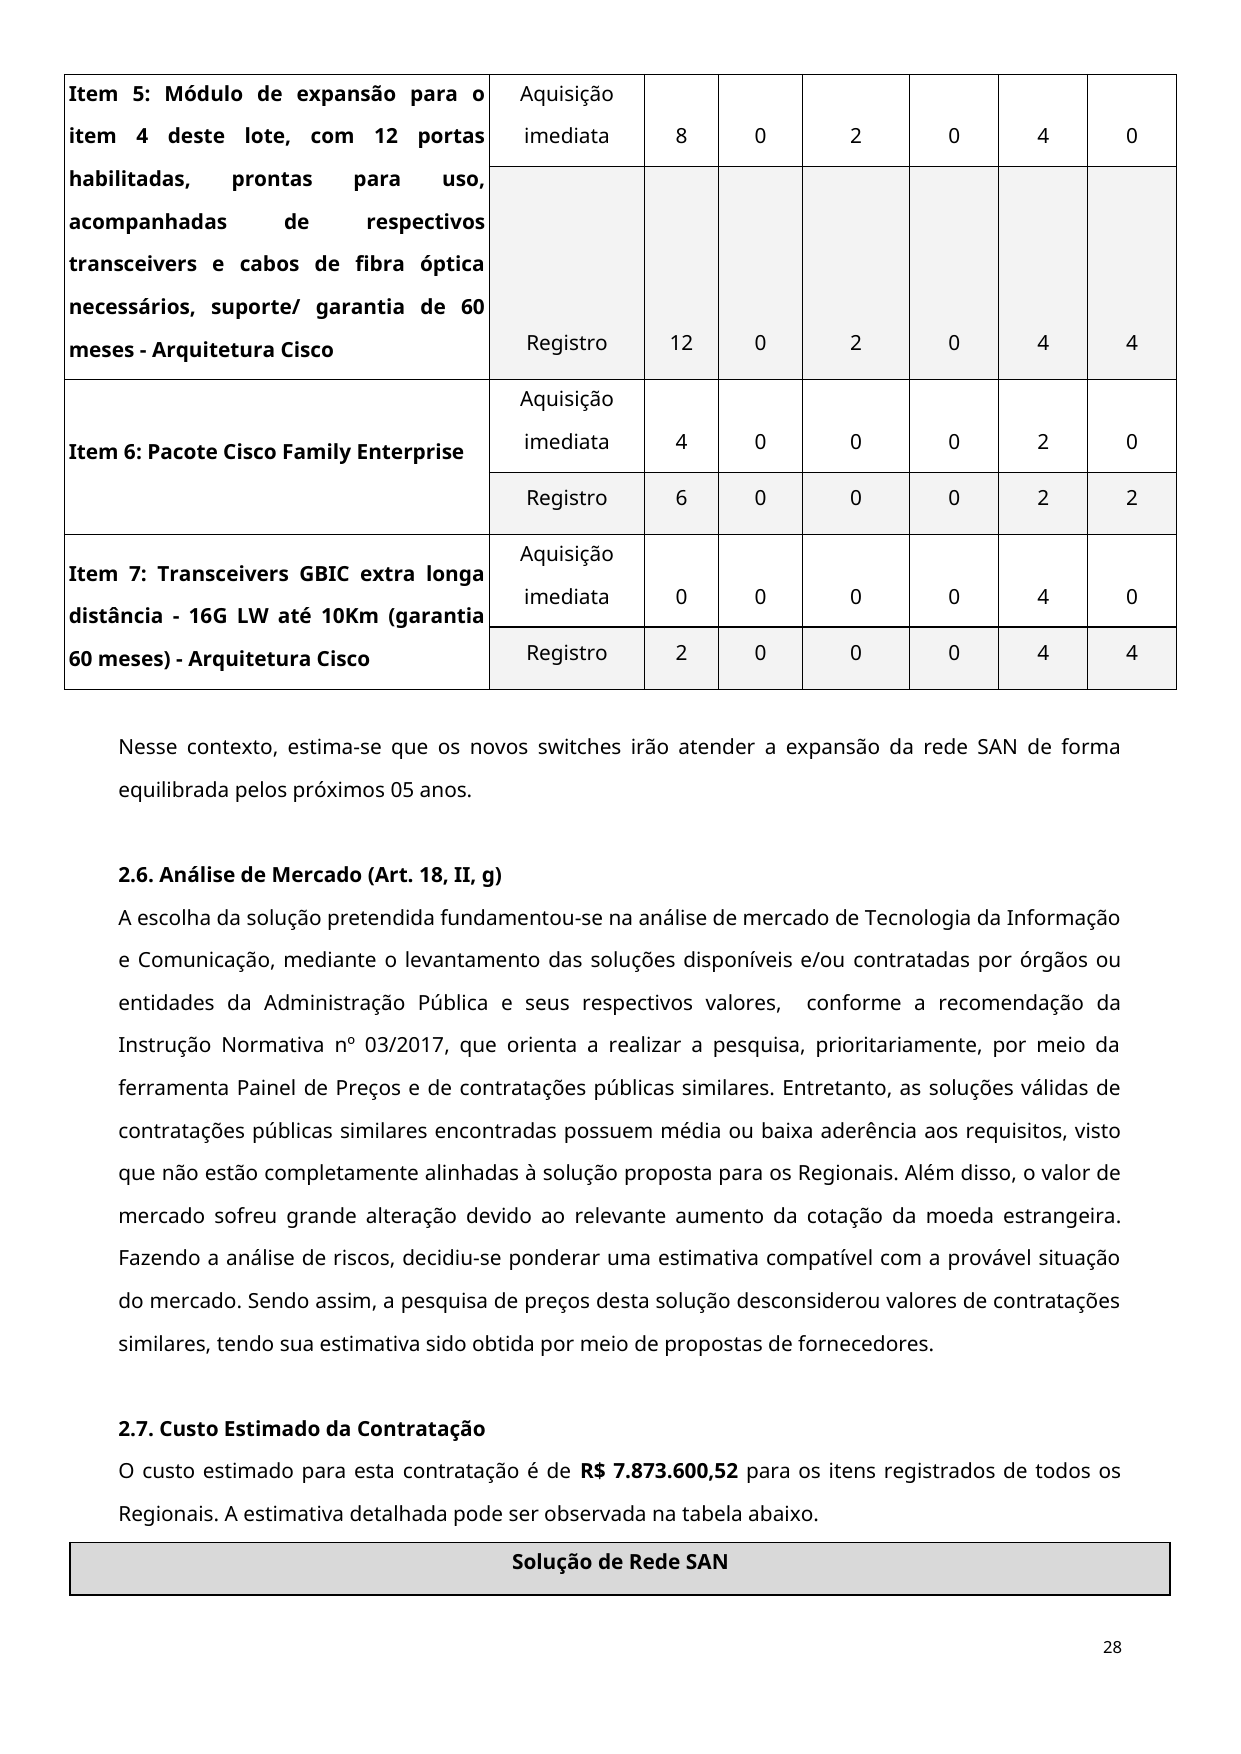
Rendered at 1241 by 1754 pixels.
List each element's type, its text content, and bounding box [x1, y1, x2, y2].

table_header Solução de Rede SAN [71, 1543, 1169, 1594]
table_cell 0 [1088, 380, 1176, 472]
subtitle 2.7. Custo Estimado da Contratação [118, 1414, 1122, 1442]
subtitle 2.6. Análise de Mercado (Art. 18, II, g) [118, 860, 1122, 888]
table_cell 8 [645, 75, 718, 166]
table_cell 12 [645, 167, 718, 379]
table_cell 2 [645, 628, 718, 689]
table_cell Aquisição imediata [490, 75, 644, 166]
table_cell 0 [910, 75, 998, 166]
table_cell 4 [999, 167, 1087, 379]
table_cell Registro [490, 473, 644, 534]
table_cell 0 [803, 380, 909, 472]
table_cell 0 [719, 535, 802, 626]
table_cell Item 5: Módulo de expansão para o item 4 deste lote, com 12 portas habilitadas, prontas para uso, acompanhadas de respectivos transceivers e cabos de fibra óptica necessários, suporte/ garantia de 60 meses - Arquitetura Cisco [65, 75, 489, 379]
table_cell 4 [999, 535, 1087, 626]
table_cell 0 [1088, 535, 1176, 626]
table_cell 6 [645, 473, 718, 534]
table_cell 0 [910, 473, 998, 534]
table_cell Item 6: Pacote Cisco Family Enterprise [65, 380, 489, 534]
table_cell 0 [1088, 75, 1176, 166]
table_cell 0 [910, 167, 998, 379]
table_cell 0 [645, 535, 718, 626]
table_cell Aquisição imediata [490, 535, 644, 626]
table_cell 2 [999, 473, 1087, 534]
text Nesse contexto, estima-se que os novos switches irão atender a expansão da rede SAN de forma equilibrada pelos próximos 05 anos. [118, 732, 1122, 803]
table_cell Registro [490, 628, 644, 689]
table_cell 0 [910, 628, 998, 689]
table_cell 2 [999, 380, 1087, 472]
table_cell 0 [803, 628, 909, 689]
table_cell Item 7: Transceivers GBIC extra longa distância - 16G LW até 10Km (garantia 60 meses) - Arquitetura Cisco [65, 535, 489, 689]
table_cell 4 [999, 75, 1087, 166]
table_cell 0 [719, 167, 802, 379]
table_cell 0 [910, 380, 998, 472]
table_cell Aquisição imediata [490, 380, 644, 472]
table_cell 2 [803, 167, 909, 379]
table_cell 0 [803, 535, 909, 626]
text A escolha da solução pretendida fundamentou-se na análise de mercado de Tecnologia da Informação e Comunicação, mediante o levantamento das soluções disponíveis e/ou contratadas por órgãos ou entidades da Administração Pública e seus respectivos valores, conforme a recomendação da Instrução Normativa nº 03/2017, que orienta a realizar a pesquisa, prioritariamente, por meio da ferramenta Painel de Preços e de contratações públicas similares. Entretanto, as soluções válidas de contratações públicas similares encontradas possuem média ou baixa aderência aos requisitos, visto que não estão completamente alinhadas à solução proposta para os Regionais. Além disso, o valor de mercado sofreu grande alteração devido ao relevante aumento da cotação da moeda estrangeira. Fazendo a análise de riscos, decidiu-se ponderar uma estimativa compatível com a provável situação do mercado. Sendo assim, a pesquisa de preços desta solução desconsiderou valores de contratações similares, tendo sua estimativa sido obtida por meio de propostas de fornecedores. [118, 903, 1122, 1357]
table_cell 0 [719, 628, 802, 689]
table_cell 4 [999, 628, 1087, 689]
table_cell 0 [803, 473, 909, 534]
table_cell 2 [1088, 473, 1176, 534]
table_cell 4 [1088, 628, 1176, 689]
table_cell 4 [1088, 167, 1176, 379]
table_cell 0 [910, 535, 998, 626]
table_cell Registro [490, 167, 644, 379]
table_cell 0 [719, 380, 802, 472]
table_cell 0 [719, 473, 802, 534]
table_cell 4 [645, 380, 718, 472]
table_cell 0 [719, 75, 802, 166]
text O custo estimado para esta contratação é de R$ 7.873.600,52 para os itens registrados de todos os Regionais. A estimativa detalhada pode ser observada na tabela abaixo. [118, 1457, 1122, 1528]
table_cell 2 [803, 75, 909, 166]
